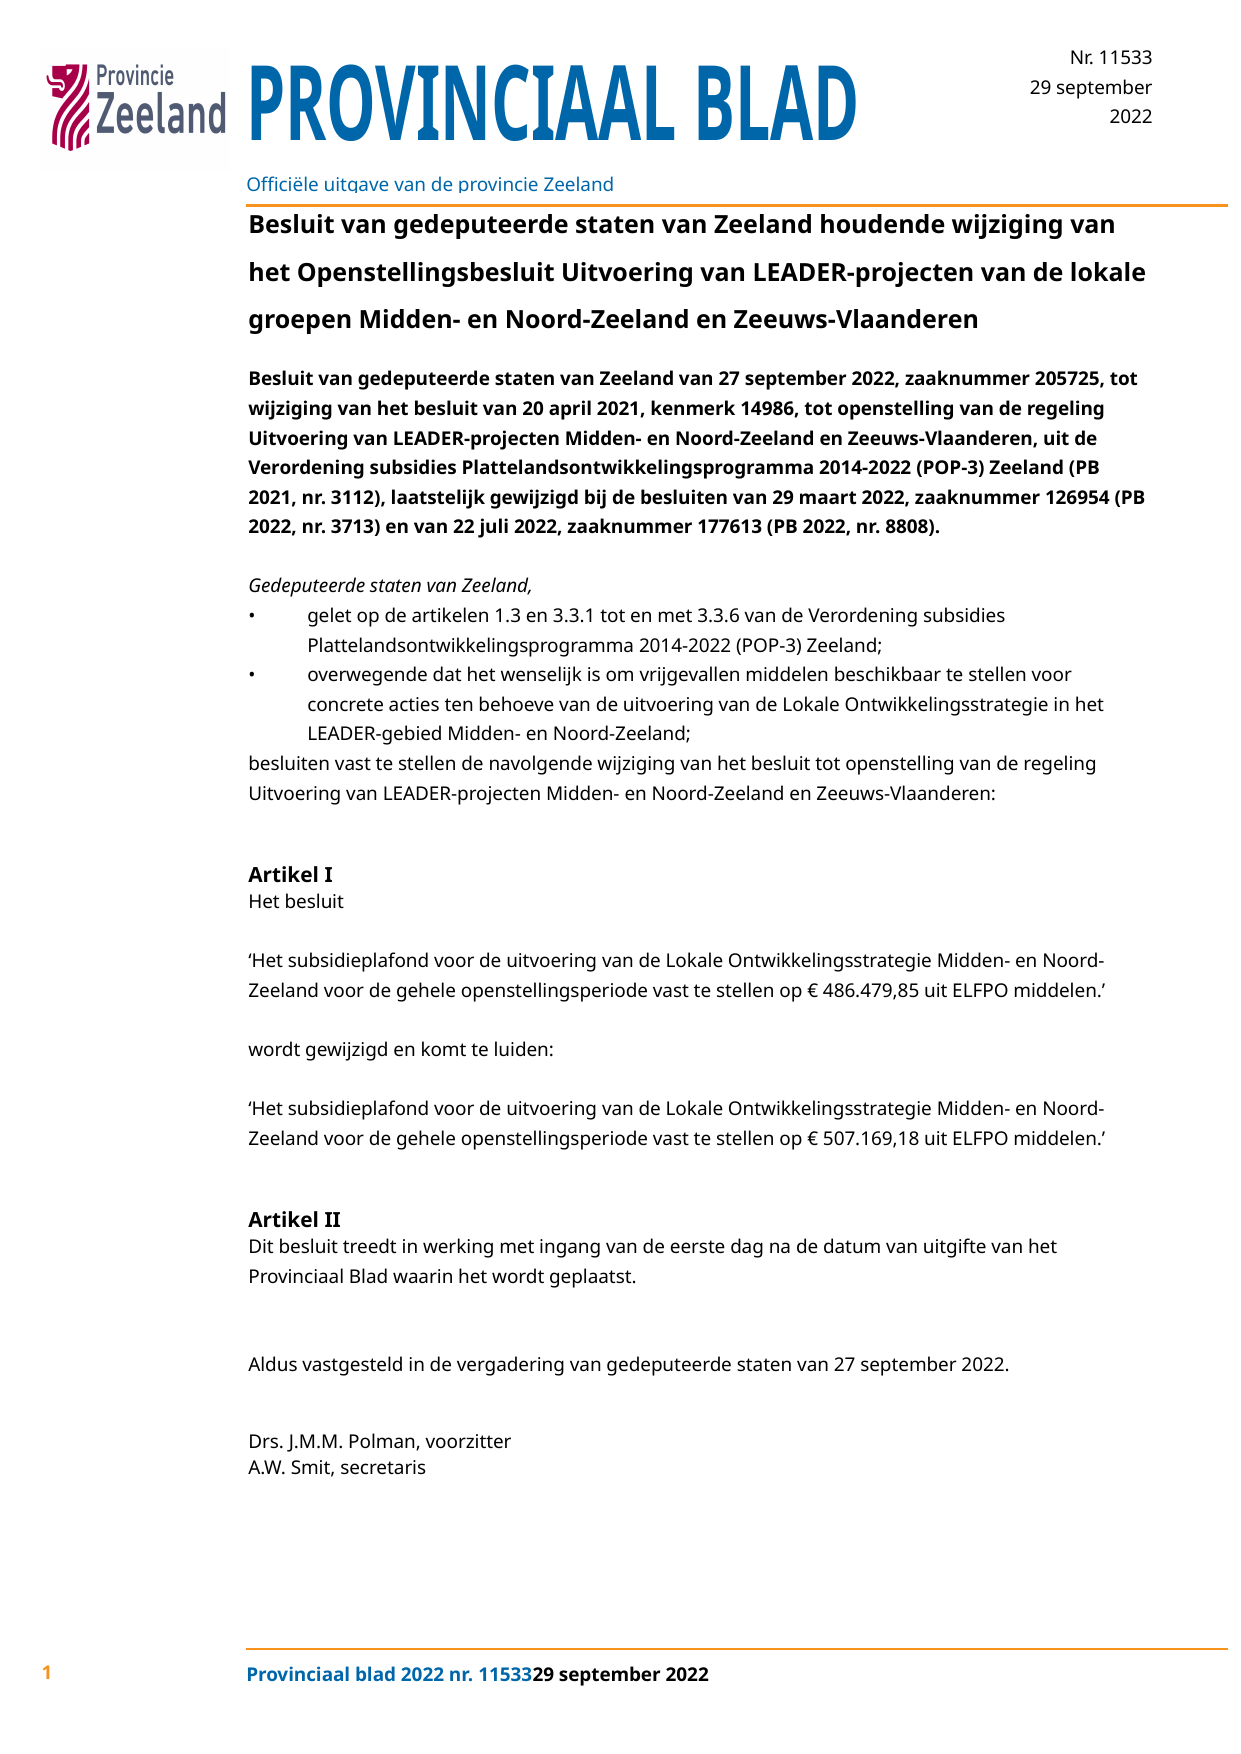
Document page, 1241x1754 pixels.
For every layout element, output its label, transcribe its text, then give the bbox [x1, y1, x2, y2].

text Het besluit [248, 888, 1152, 914]
text Aldus vastgesteld in de vergadering van gedeputeerde staten van 27 september 2022. [248, 1352, 1152, 1377]
text Drs. J.M.M. Polman, voorzitter [248, 1429, 1152, 1454]
text Besluit van gedeputeerde staten van Zeeland van 27 september 2022, zaaknummer 205725, tot wijziging van het besluit van 20 april 2021, kenmerk 14986, tot openstelling van de regeling Uitvoering van LEADER-projecten Midden- en Noord-Zeeland en Zeeuws-Vlaanderen, uit de Verordening subsidies Plattelandsontwikkelingsprogramma 2014-2022 (POP-3) Zeeland (PB 2021, nr. 3112), laatstelijk gewijzigd bij de besluiten van 29 maart 2022, zaaknummer 126954 (PB 2022, nr. 3713) en van 22 juli 2022, zaaknummer 177613 (PB 2022, nr. 8808). [248, 366, 1152, 539]
list gelet op de artikelen 1.3 en 3.3.1 tot en met 3.3.6 van de Verordening subsidies Plattelandsontwikkelingsprogramma 2014-2022 (POP-3) Zeeland; [248, 602, 1152, 657]
text Besluit van gedeputeerde staten van Zeeland houdende wijziging van het Openstellingsbesluit Uitvoering van LEADER-projecten van de lokale groepen Midden- en Noord-Zeeland en Zeeuws-Vlaanderen [248, 207, 1152, 336]
text wordt gewijzigd en komt te luiden: [248, 1036, 1152, 1062]
text Dit besluit treedt in werking met ingang van de eerste dag na de datum van uitgifte van het Provinciaal Blad waarin het wordt geplaatst. [248, 1233, 1152, 1288]
text Artikel I [248, 860, 1152, 888]
text ‘Het subsidieplafond voor de uitvoering van de Lokale Ontwikkelingsstrategie Midden- en Noord-Zeeland voor de gehele openstellingsperiode vast te stellen op € 507.169,18 uit ELFPO middelen.’ [248, 1095, 1152, 1151]
text Gedeputeerde staten van Zeeland, [248, 573, 1152, 598]
list overwegende dat het wenselijk is om vrijgevallen middelen beschikbaar te stellen voor concrete acties ten behoeve van de uitvoering van de Lokale Ontwikkelingsstrategie in het LEADER-gebied Midden- en Noord-Zeeland; [248, 661, 1152, 746]
text Artikel II [248, 1205, 1152, 1233]
text ‘Het subsidieplafond voor de uitvoering van de Lokale Ontwikkelingsstrategie Midden- en Noord-Zeeland voor de gehele openstellingsperiode vast te stellen op € 486.479,85 uit ELFPO middelen.’ [248, 947, 1152, 1003]
text A.W. Smit, secretaris [248, 1454, 1152, 1480]
picture [41, 47, 231, 172]
text besluiten vast te stellen de navolgende wijziging van het besluit tot openstelling van de regeling Uitvoering van LEADER-projecten Midden- en Noord-Zeeland en Zeeuws-Vlaanderen: [248, 750, 1152, 805]
